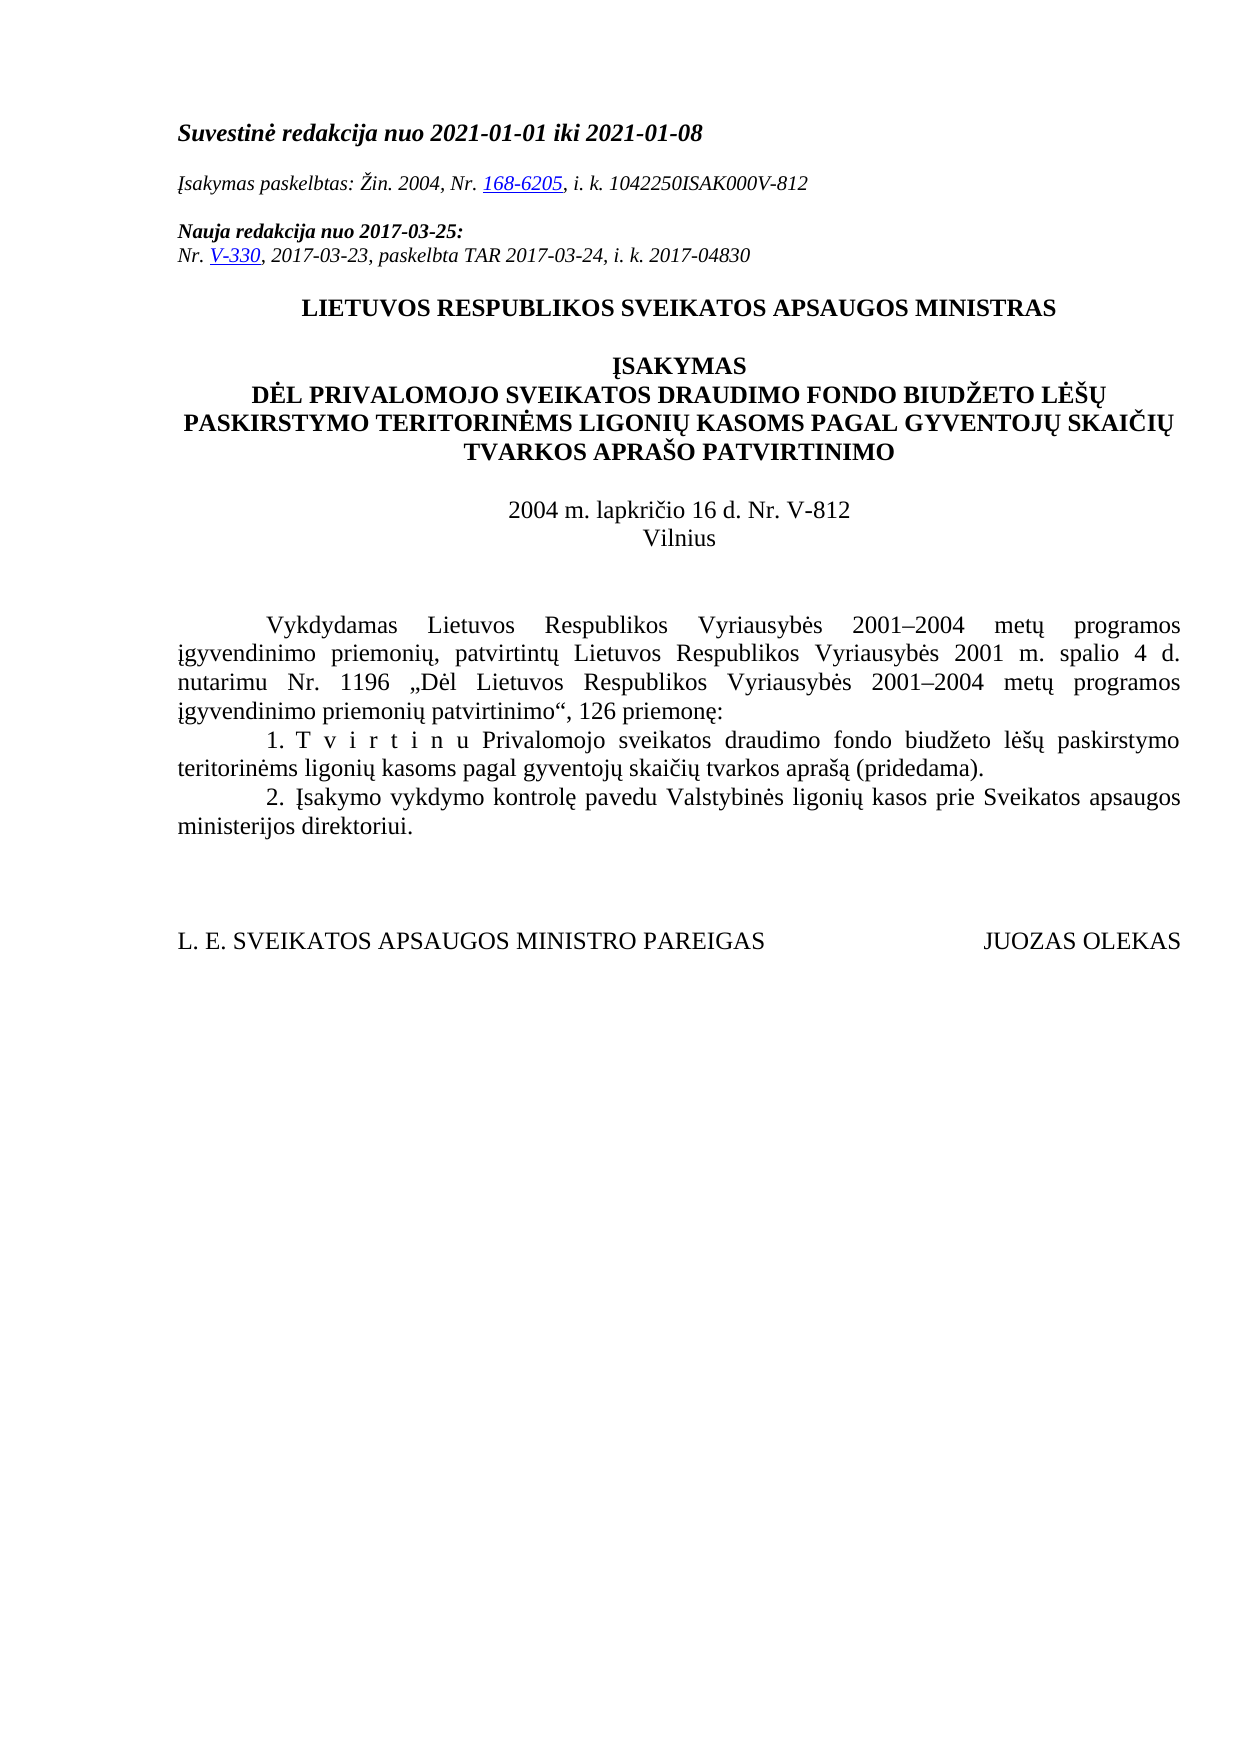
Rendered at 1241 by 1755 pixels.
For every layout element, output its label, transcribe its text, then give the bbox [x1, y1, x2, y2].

text Suvestinė redakcija nuo 2021-01-01 iki 2021-01-08 [177, 118, 1181, 147]
text DĖL PRIVALOMOJO SVEIKATOS DRAUDIMO FONDO BIUDŽETO LĖŠŲ PASKIRSTYMO TERITORINĖMS LIGONIŲ KASOMS PAGAL GYVENTOJŲ SKAIČIŲ TVARKOS APRAŠO PATVIRTINIMO [177, 380, 1181, 466]
text L. E. SVEIKATOS APSAUGOS MINISTRO pareigas JUOZAS OLEKAS [177, 926, 1181, 955]
text Nr. V-330, 2017-03-23, paskelbta TAR 2017-03-24, i. k. 2017-04830 [177, 243, 1181, 267]
text LIETUVOS RESPUBLIKOS SVEIKATOS APSAUGOS MINISTRAS [177, 293, 1181, 322]
text Vykdydamas Lietuvos Respublikos Vyriausybės 2001–2004 metų programos įgyvendinimo priemonių, patvirtintų Lietuvos Respublikos Vyriausybės 2001 m. spalio 4 d. nutarimu Nr. 1196 „Dėl Lietuvos Respublikos Vyriausybės 2001–2004 metų programos įgyvendinimo priemonių patvirtinimo“, 126 priemonę: [177, 610, 1181, 725]
text ĮSAKYMAS [177, 351, 1181, 380]
text 1. T v i r t i n u Privalomojo sveikatos draudimo fondo biudžeto lėšų paskirstymo teritorinėms ligonių kasoms pagal gyventojų skaičių tvarkos aprašą (pridedama). [177, 725, 1181, 782]
text 2. Įsakymo vykdymo kontrolę pavedu Valstybinės ligonių kasos prie Sveikatos apsaugos ministerijos direktoriui. [177, 782, 1181, 840]
text 2004 m. lapkričio 16 d. Nr. V-812 [177, 495, 1181, 523]
text Vilnius [177, 523, 1181, 552]
text Įsakymas paskelbtas: Žin. 2004, Nr. 168-6205, i. k. 1042250ISAK000V-812 [177, 171, 1181, 195]
text Nauja redakcija nuo 2017-03-25: [177, 219, 1181, 243]
